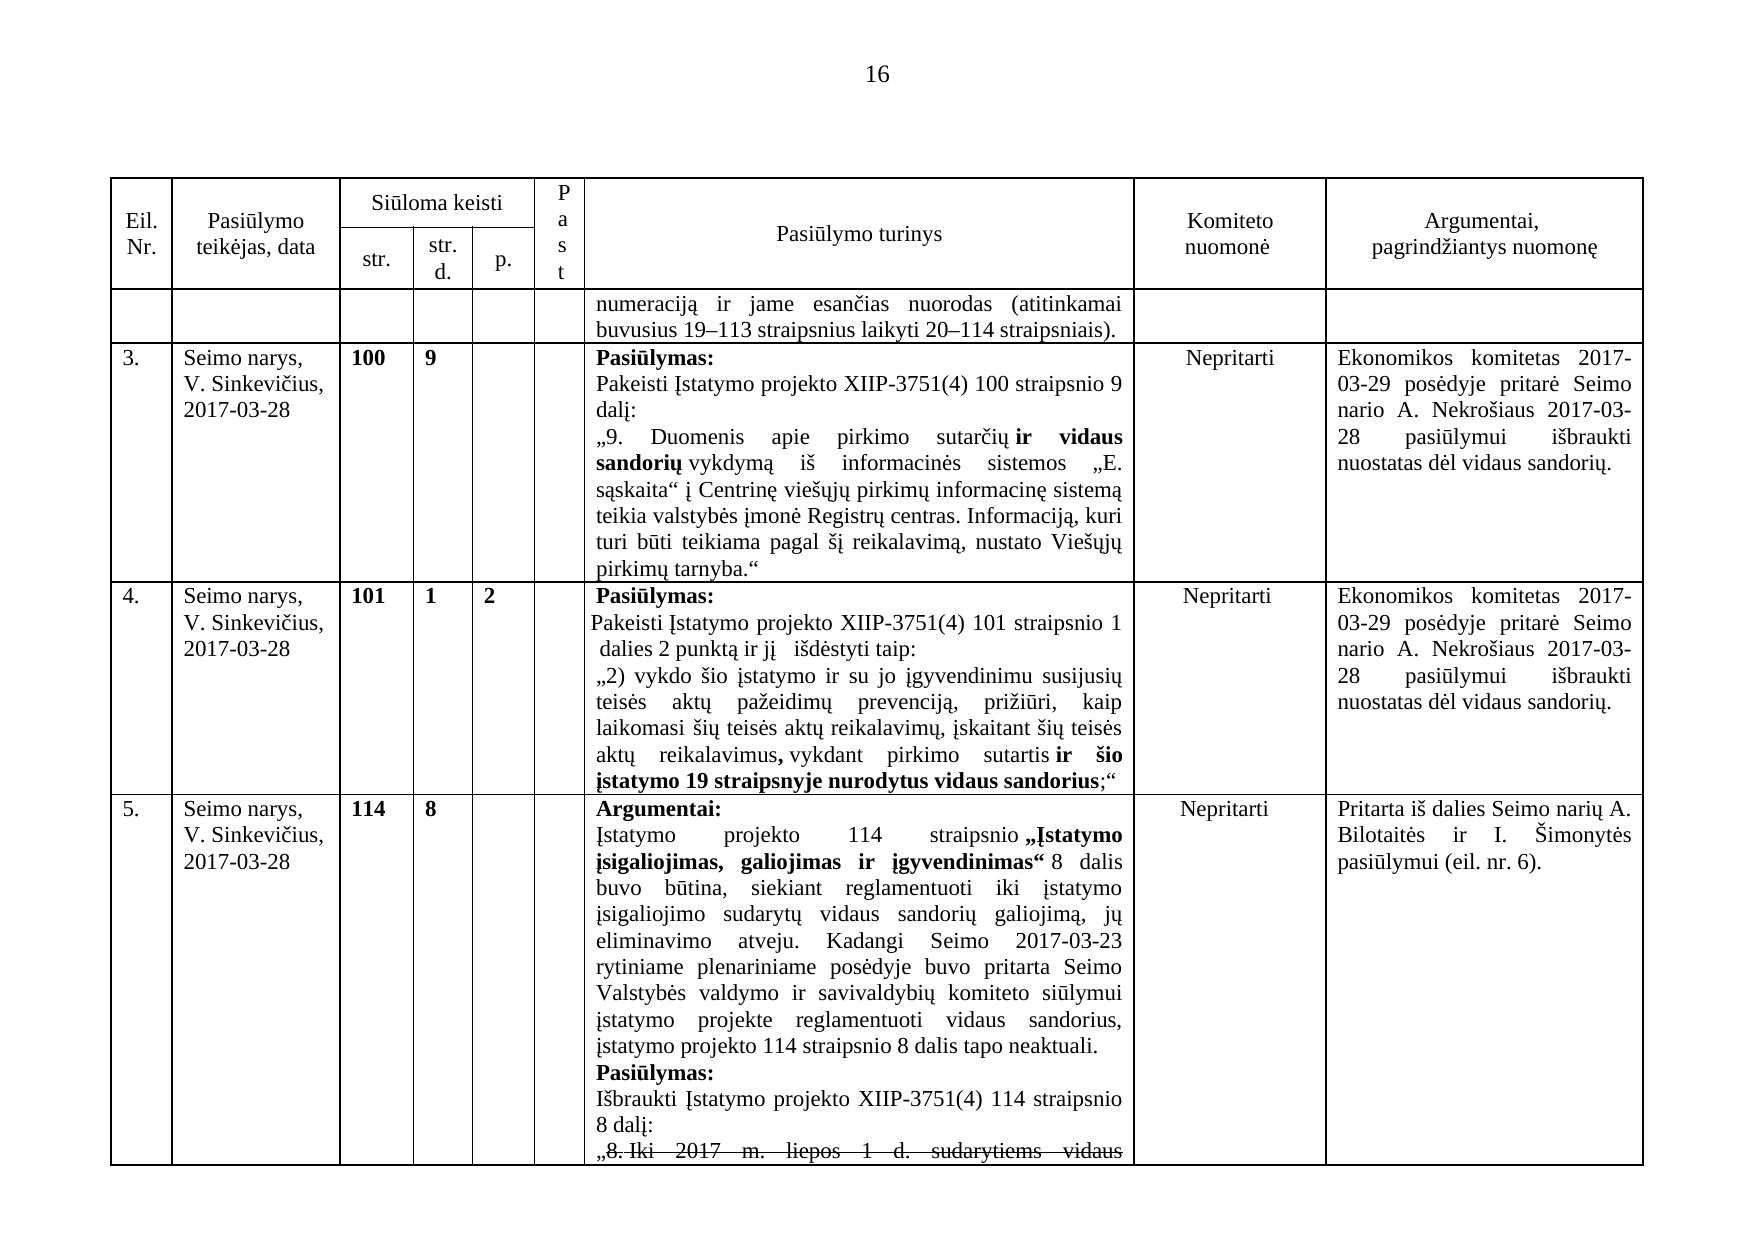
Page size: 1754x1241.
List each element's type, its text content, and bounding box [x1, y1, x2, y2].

table_cell 9 [414, 344, 472, 581]
table_cell 101 [341, 583, 413, 793]
table_cell Nepritarti [1135, 344, 1325, 581]
table_cell Pasiūlymas: Pakeisti Įstatymo projekto XIIP-3751(4) 101 straipsnio 1 dalies 2 punktą ir jį išdėstyti taip: „2) vykdo šio įstatymo ir su jo įgyvendinimu susijusių teisės aktų pažeidimų prevenciją, prižiūri, kaip laikomasi šių teisės aktų reikalavimų, įskaitant šių teisės aktų reikalavimus, vykdant pirkimo sutartis ir šio įstatymo 19 straipsnyje nurodytus vidaus sandorius;“ [585, 583, 1133, 793]
table_cell numeraciją ir jame esančias nuorodas (atitinkamai buvusius 19–113 straipsnius laikyti 20–114 straipsniais). [585, 290, 1133, 342]
table_header Siūloma keisti [341, 179, 534, 226]
table_cell [341, 290, 413, 342]
table_cell 1 [414, 583, 472, 793]
table_cell Pritarta iš dalies Seimo narių A. Bilotaitės ir I. Šimonytės pasiūlymui (eil. nr. 6). [1327, 795, 1642, 1164]
table_header Argumentai, pagrindžiantys nuomonę [1327, 179, 1642, 288]
table_cell str. d. [414, 228, 472, 288]
table_cell Nepritarti [1135, 583, 1325, 793]
table_cell Ekonomikos komitetas 2017-03-29 posėdyje pritarė Seimo nario A. Nekrošiaus 2017-03-28 pasiūlymui išbraukti nuostatas dėl vidaus sandorių. [1327, 583, 1642, 793]
table_cell [473, 344, 534, 581]
table_header Pastabos [535, 179, 584, 288]
table_cell 2 [473, 583, 534, 793]
table_cell [473, 795, 534, 1164]
table_cell [535, 344, 584, 581]
table_cell 100 [341, 344, 413, 581]
table_cell Seimo narys, V. Sinkevičius, 2017-03-28 [173, 344, 339, 581]
table_cell * [535, 290, 584, 342]
table_cell [535, 583, 584, 793]
table_cell p. [473, 228, 534, 288]
table_header Pasiūlymo turinys [585, 179, 1133, 288]
table_cell Seimo narys, V. Sinkevičius, 2017-03-28 [173, 583, 339, 793]
table_cell [1327, 290, 1642, 342]
table_cell [414, 290, 472, 342]
table_cell [535, 795, 584, 1164]
table_cell str. [341, 228, 413, 288]
table_cell 4. [112, 583, 171, 793]
table_cell 114 [341, 795, 413, 1164]
table_cell [1135, 290, 1325, 342]
table_header Eil. Nr. [112, 179, 171, 288]
table_header Pasiūlymo teikėjas, data [173, 179, 339, 288]
table_cell Ekonomikos komitetas 2017-03-29 posėdyje pritarė Seimo nario A. Nekrošiaus 2017-03-28 pasiūlymui išbraukti nuostatas dėl vidaus sandorių. [1327, 344, 1642, 581]
table_cell Nepritarti [1135, 795, 1325, 1164]
table_cell 8 [414, 795, 472, 1164]
table_cell [112, 290, 171, 342]
table_header Komiteto nuomonė [1135, 179, 1325, 288]
table_cell [173, 290, 339, 342]
table_cell 3. [112, 344, 171, 581]
table_cell Seimo narys, V. Sinkevičius, 2017-03-28 [173, 795, 339, 1164]
table_cell Pasiūlymas: Pakeisti Įstatymo projekto XIIP-3751(4) 100 straipsnio 9 dalį: „9. Duomenis apie pirkimo sutarčių ir vidaus sandorių vykdymą iš informacinės sistemos „E. sąskaita“ į Centrinę viešųjų pirkimų informacinę sistemą teikia valstybės įmonė Registrų centras. Informaciją, kuri turi būti teikiama pagal šį reikalavimą, nustato Viešųjų pirkimų tarnyba.“ [585, 344, 1133, 581]
table_cell 5. [112, 795, 171, 1164]
table_cell Argumentai: Įstatymo projekto 114 straipsnio „Įstatymo įsigaliojimas, galiojimas ir įgyvendinimas“ 8 dalis buvo būtina, siekiant reglamentuoti iki įstatymo įsigaliojimo sudarytų vidaus sandorių galiojimą, jų eliminavimo atveju. Kadangi Seimo 2017-03-23 rytiniame plenariniame posėdyje buvo pritarta Seimo Valstybės valdymo ir savivaldybių komiteto siūlymui įstatymo projekte reglamentuoti vidaus sandorius, įstatymo projekto 114 straipsnio 8 dalis tapo neaktuali. Pasiūlymas: Išbraukti Įstatymo projekto XIIP-3751(4) 114 straipsnio 8 dalį: „8. Iki 2017 m. liepos 1 d. sudarytiems vidaus [585, 795, 1133, 1164]
table_cell [473, 290, 534, 342]
